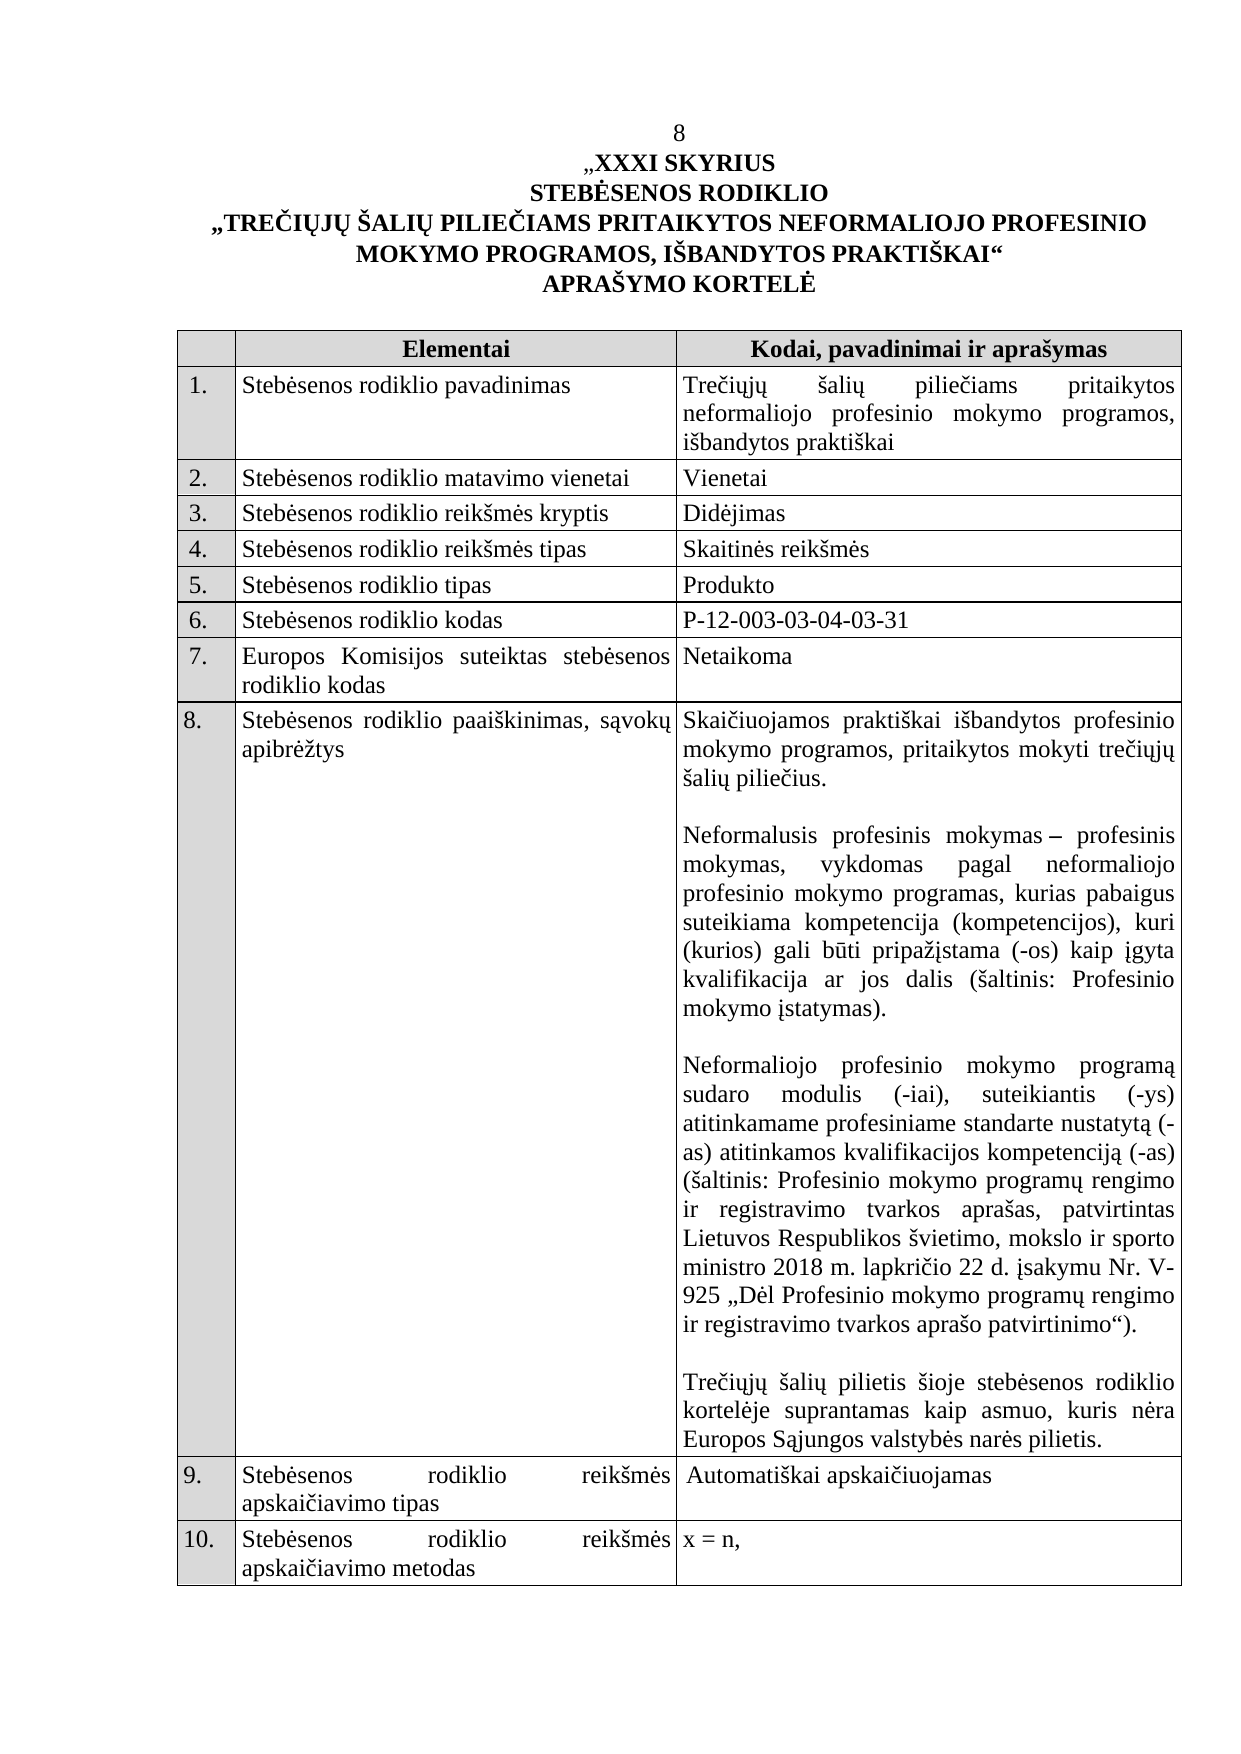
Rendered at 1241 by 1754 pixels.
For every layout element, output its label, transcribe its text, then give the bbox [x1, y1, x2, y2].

table_cell Automatiškai apskaičiuojamas [677, 1457, 1181, 1520]
table_cell Stebėsenos rodiklio tipas [236, 567, 676, 601]
table_cell Stebėsenos rodiklio reikšmės apskaičiavimo metodas [236, 1521, 676, 1584]
subtitle aprašymo kortelė [177, 269, 1181, 298]
table_cell 9. [178, 1457, 235, 1520]
table_cell 10. [178, 1521, 235, 1584]
table_cell x = n, [677, 1521, 1181, 1584]
table_cell Stebėsenos rodiklio reikšmės apskaičiavimo tipas [236, 1457, 676, 1520]
table_cell 5. [178, 567, 235, 601]
table_cell Skaičiuojamos praktiškai išbandytos profesinio mokymo programos, pritaikytos mokyti trečiųjų šalių piliečius. Neformalusis profesinis mokymas – profesinis mokymas, vykdomas pagal neformaliojo profesinio mokymo programas, kurias pabaigus suteikiama kompetencija (kompetencijos), kuri (kurios) gali būti pripažįstama (-os) kaip įgyta kvalifikacija ar jos dalis (šaltinis: Profesinio mokymo įstatymas). Neformaliojo profesinio mokymo programą sudaro modulis (-iai), suteikiantis (-ys) atitinkamame profesiniame standarte nustatytą (-as) atitinkamos kvalifikacijos kompetenciją (-as) (šaltinis: Profesinio mokymo programų rengimo ir registravimo tvarkos aprašas, patvirtintas Lietuvos Respublikos švietimo, mokslo ir sporto ministro 2018 m. lapkričio 22 d. įsakymu Nr. V-925 „Dėl Profesinio mokymo programų rengimo ir registravimo tvarkos aprašo patvirtinimo“). Trečiųjų šalių pilietis šioje stebėsenos rodiklio kortelėje suprantamas kaip asmuo, kuris nėra Europos Sąjungos valstybės narės pilietis. [677, 703, 1181, 1456]
table_cell 3. [178, 496, 235, 530]
table_cell Stebėsenos rodiklio pavadinimas [236, 367, 676, 459]
table_cell Trečiųjų šalių piliečiams pritaikytos neformaliojo profesinio mokymo programos, išbandytos praktiškai [677, 367, 1181, 459]
table_cell 7. [178, 638, 235, 701]
table_cell 6. [178, 603, 235, 637]
table_cell Stebėsenos rodiklio kodas [236, 603, 676, 637]
table_header Elementai [236, 331, 676, 366]
table_cell Produkto [677, 567, 1181, 601]
table_cell 1. [178, 367, 235, 459]
subtitle „TREČIŲJŲ ŠALIŲ PILIEČIAMS PRITAIKYTOS NEFORMALIOJO PROFESINIO MOKYMO PROGRAMOS, IŠBANDYTOS PRAKTIŠKAI“ [177, 208, 1181, 268]
table_cell Stebėsenos rodiklio matavimo vienetai [236, 460, 676, 494]
table_cell 8. [178, 703, 235, 1456]
table_cell 2. [178, 460, 235, 494]
table_cell Europos Komisijos suteiktas stebėsenos rodiklio kodas [236, 638, 676, 701]
table_cell Didėjimas [677, 496, 1181, 530]
table_header Kodai, pavadinimai ir aprašymas [677, 331, 1181, 366]
table_cell Netaikoma [677, 638, 1181, 701]
table_cell Stebėsenos rodiklio paaiškinimas, sąvokų apibrėžtys [236, 703, 676, 1456]
subtitle Stebėsenos rodiklio [177, 178, 1181, 207]
table_cell P-12-003-03-04-03-31 [677, 603, 1181, 637]
table_cell Stebėsenos rodiklio reikšmės tipas [236, 531, 676, 566]
table_cell Vienetai [677, 460, 1181, 494]
table_cell Stebėsenos rodiklio reikšmės kryptis [236, 496, 676, 530]
subtitle „XXXI SKYRIUS [177, 148, 1181, 176]
table_cell Skaitinės reikšmės [677, 531, 1181, 566]
table_header [178, 331, 235, 366]
table_cell 4. [178, 531, 235, 566]
